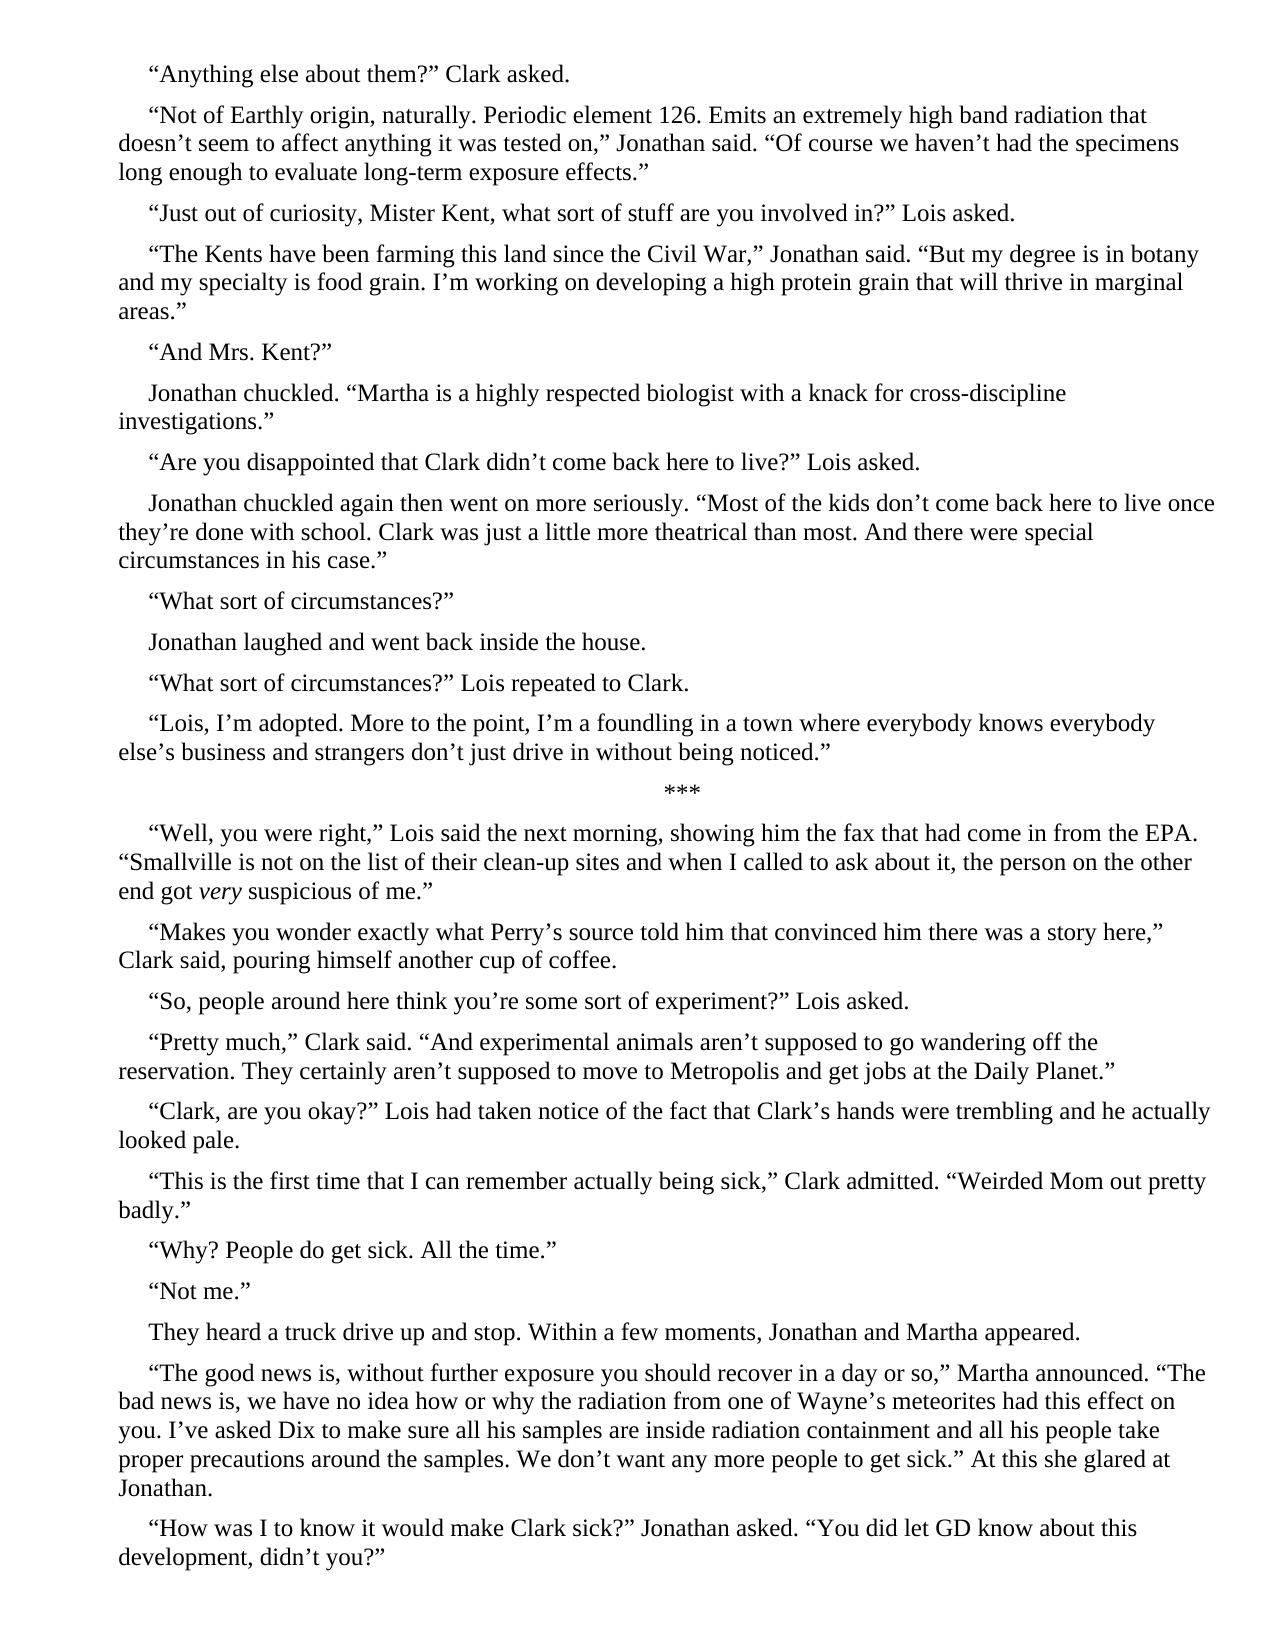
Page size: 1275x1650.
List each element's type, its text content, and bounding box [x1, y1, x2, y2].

text Jonathan laughed and went back inside the house. [118, 627, 1216, 656]
text “What sort of circumstances?” Lois repeated to Clark. [118, 668, 1216, 696]
text “Pretty much,” Clark said. “And experimental animals aren’t supposed to go wandering off the reservation. They certainly aren’t supposed to move to Metropolis and get jobs at the Daily Planet.” [118, 1027, 1216, 1084]
text “Not of Earthly origin, naturally. Periodic element 126. Emits an extremely high band radiation that doesn’t seem to affect anything it was tested on,” Jonathan said. “Of course we haven’t had the specimens long enough to evaluate long-term exposure effects.” [118, 100, 1216, 186]
text “And Mrs. Kent?” [118, 337, 1216, 366]
text “What sort of circumstances?” [118, 586, 1216, 615]
text “How was I to know it would make Clark sick?” Jonathan asked. “You did let GD know about this development, didn’t you?” [118, 1513, 1216, 1571]
text “This is the first time that I can remember actually being sick,” Clark admitted. “Weirded Mom out pretty badly.” [118, 1166, 1216, 1223]
text Jonathan chuckled again then went on more seriously. “Most of the kids don’t come back here to live once they’re done with school. Clark was just a little more theatrical than most. And there were special circumstances in his case.” [118, 488, 1216, 574]
text Jonathan chuckled. “Martha is a highly respected biologist with a knack for cross-discipline investigations.” [118, 378, 1216, 435]
text *** [118, 778, 1216, 807]
text They heard a truck drive up and stop. Within a few moments, Jonathan and Martha appeared. [118, 1317, 1216, 1346]
text “Lois, I’m adopted. More to the point, I’m a foundling in a town where everybody knows everybody else’s business and strangers don’t just drive in without being noticed.” [118, 708, 1216, 766]
text “Not me.” [118, 1276, 1216, 1305]
text “Just out of curiosity, Mister Kent, what sort of stuff are you involved in?” Lois asked. [118, 198, 1216, 227]
text “The Kents have been farming this land since the Civil War,” Jonathan said. “But my degree is in botany and my specialty is food grain. I’m working on developing a high protein grain that will thrive in marginal areas.” [118, 239, 1216, 325]
text “So, people around here think you’re some sort of experiment?” Lois asked. [118, 986, 1216, 1015]
text “Are you disappointed that Clark didn’t come back here to live?” Lois asked. [118, 447, 1216, 476]
text “Anything else about them?” Clark asked. [118, 59, 1216, 88]
text “Well, you were right,” Lois said the next morning, showing him the fax that had come in from the EPA. “Smallville is not on the list of their clean-up sites and when I called to ask about it, the person on the other end got very suspicious of me.” [118, 818, 1216, 905]
text “The good news is, without further exposure you should recover in a day or so,” Martha announced. “The bad news is, we have no idea how or why the radiation from one of Wayne’s meteorites had this effect on you. I’ve asked Dix to make sure all his samples are inside radiation containment and all his people take proper precautions around the samples. We don’t want any more people to get sick.” At this she glared at Jonathan. [118, 1358, 1216, 1501]
text “Makes you wonder exactly what Perry’s source told him that convinced him there was a story here,” Clark said, pouring himself another cup of coffee. [118, 917, 1216, 974]
text “Why? People do get sick. All the time.” [118, 1235, 1216, 1264]
text “Clark, are you okay?” Lois had taken notice of the fact that Clark’s hands were trembling and he actually looked pale. [118, 1096, 1216, 1154]
